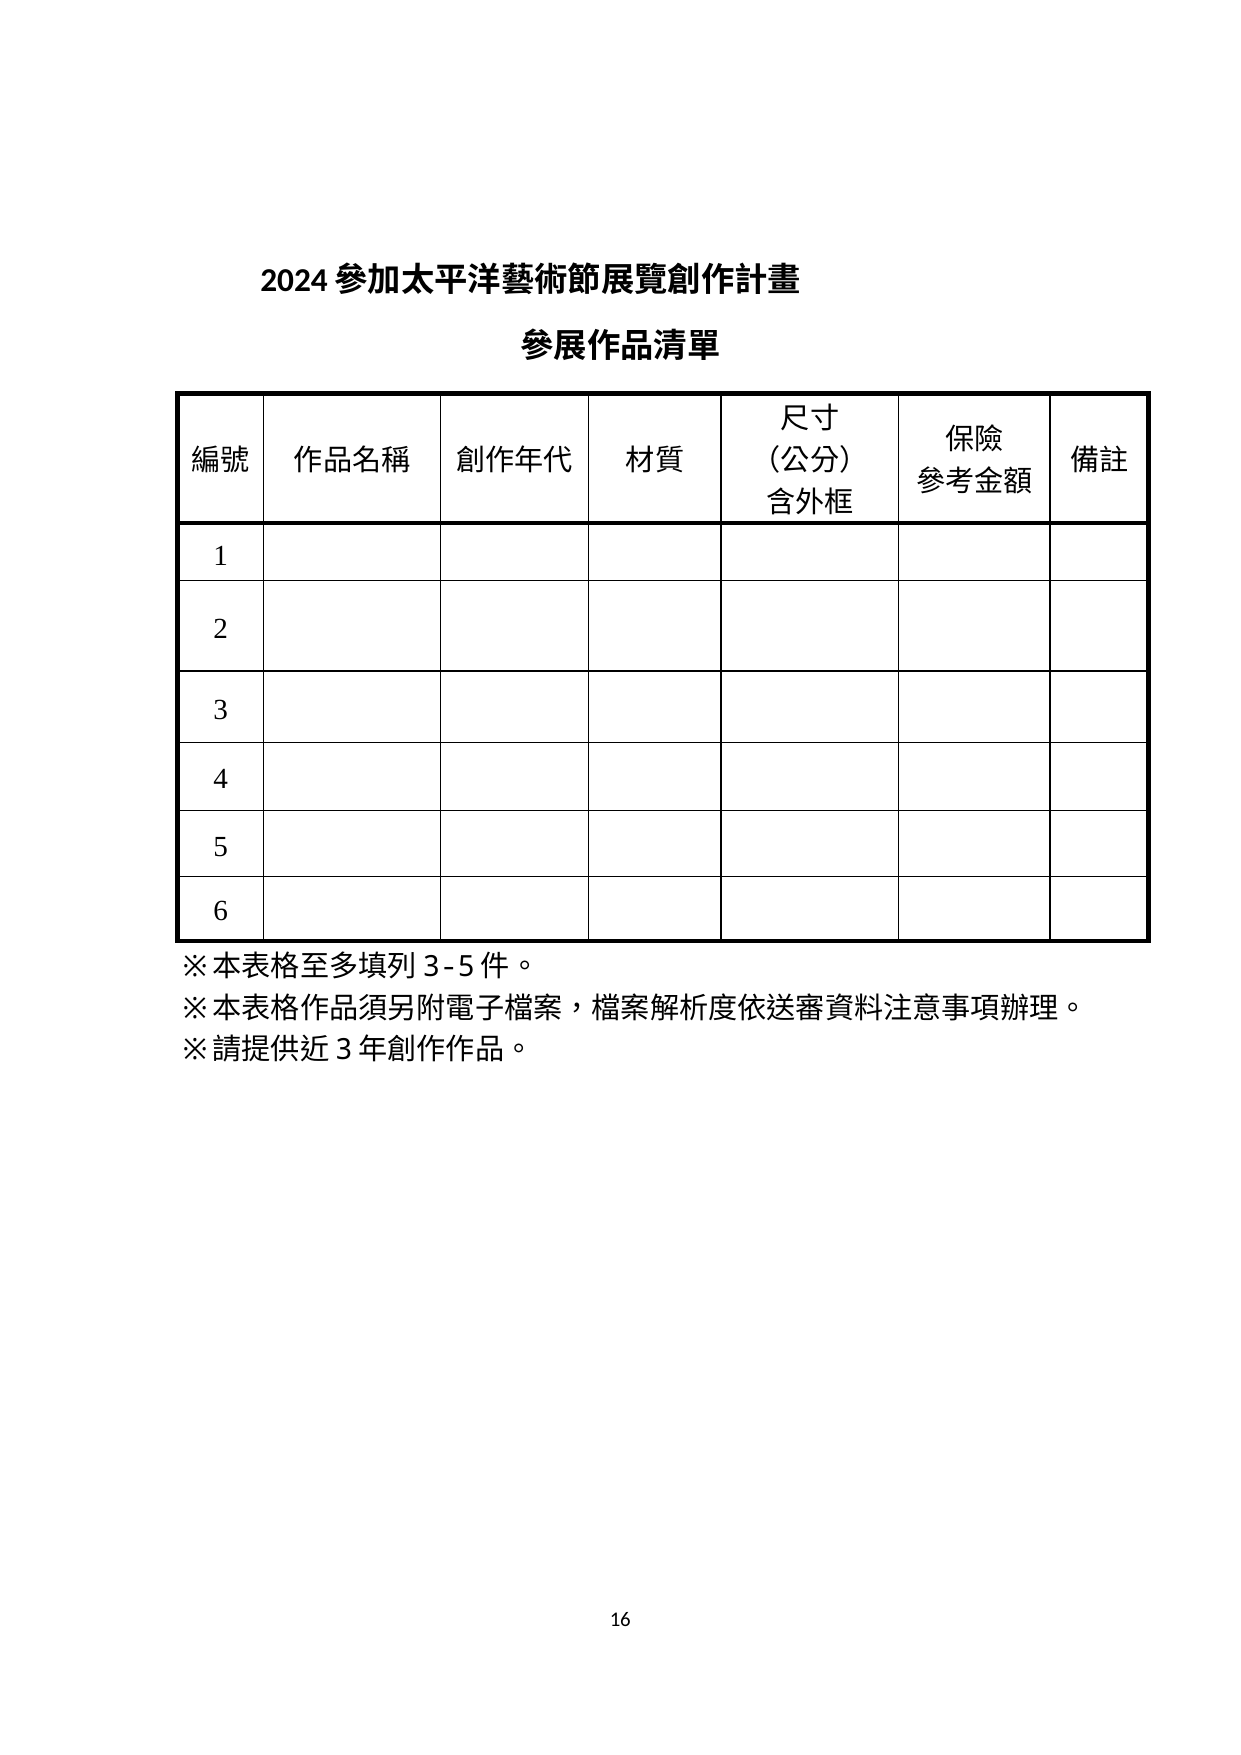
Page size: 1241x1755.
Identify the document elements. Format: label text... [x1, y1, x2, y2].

table_cell [441, 743, 588, 810]
table_cell [264, 811, 440, 876]
table_cell [899, 743, 1049, 810]
table_cell [264, 581, 440, 670]
table_cell [589, 672, 720, 742]
table_cell [722, 672, 898, 742]
table_cell [1051, 743, 1146, 810]
table_header 編號 [180, 396, 263, 521]
table_header 備註 [1051, 396, 1146, 521]
table_cell [264, 743, 440, 810]
table_cell 3 [180, 672, 263, 742]
table_header 創作年代 [441, 396, 588, 521]
table_cell [899, 877, 1049, 938]
table_cell [722, 877, 898, 938]
table_cell [264, 877, 440, 938]
table_cell 2 [180, 581, 263, 670]
table_cell [1051, 672, 1146, 742]
table_cell 1 [180, 525, 263, 579]
table_cell [1051, 525, 1146, 579]
table_cell [441, 877, 588, 938]
table_cell [441, 811, 588, 876]
table_cell [589, 811, 720, 876]
table_cell [899, 525, 1049, 579]
table_cell [1051, 581, 1146, 670]
table_cell [441, 672, 588, 742]
table_header 尺寸 （公分） 含外框 [722, 396, 898, 521]
text ※本表格至多填列3-5件。 [177, 943, 1063, 985]
text 2024參加太平洋藝術節展覽創作計畫 [177, 258, 1063, 299]
table_cell [899, 581, 1049, 670]
table_cell [722, 525, 898, 579]
table_header 作品名稱 [264, 396, 440, 521]
table_cell [722, 743, 898, 810]
table_cell [589, 581, 720, 670]
table_cell [589, 525, 720, 579]
table_header 保險 參考金額 [899, 396, 1049, 521]
table_cell [589, 877, 720, 938]
table_cell [722, 581, 898, 670]
table_cell [1051, 877, 1146, 938]
table_cell [264, 525, 440, 579]
table_cell [722, 811, 898, 876]
table_cell [441, 525, 588, 579]
table_cell [899, 811, 1049, 876]
table_cell [264, 672, 440, 742]
table_header 材質 [589, 396, 720, 521]
table_cell 4 [180, 743, 263, 810]
table_cell [441, 581, 588, 670]
table_cell 6 [180, 877, 263, 938]
table_cell [589, 743, 720, 810]
table_cell [899, 672, 1049, 742]
table_cell 5 [180, 811, 263, 876]
text ※請提供近3年創作作品。 [177, 1026, 1063, 1068]
text 參展作品清單 [177, 324, 1063, 366]
text ※本表格作品須另附電子檔案，檔案解析度依送審資料注意事項辦理。 [177, 985, 1063, 1026]
table_cell [1051, 811, 1146, 876]
